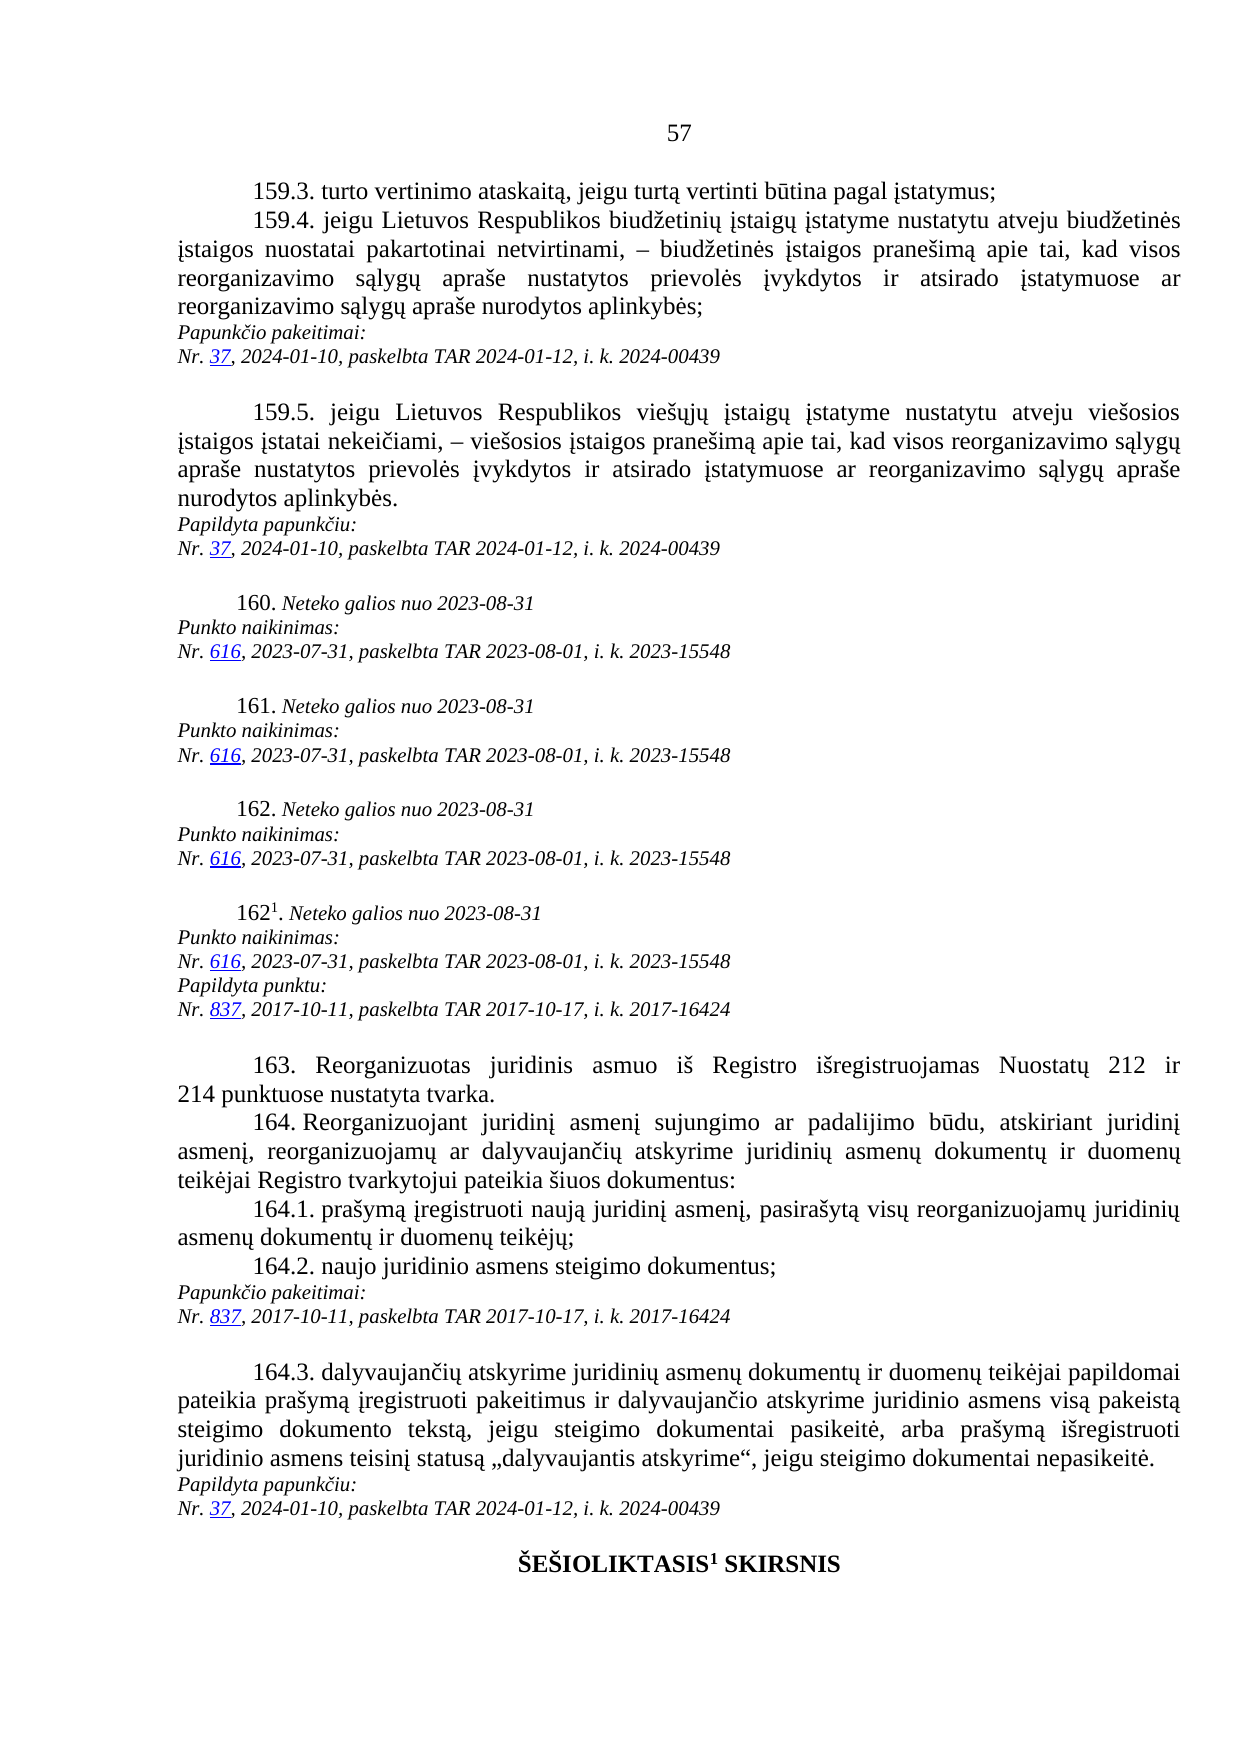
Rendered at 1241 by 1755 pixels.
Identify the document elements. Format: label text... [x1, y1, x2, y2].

text 160. Neteko galios nuo 2023-08-31 [177, 589, 1181, 615]
text Nr. 616, 2023-07-31, paskelbta TAR 2023-08-01, i. k. 2023-15548 [177, 742, 1181, 767]
text 164.2. naujo juridinio asmens steigimo dokumentus; [177, 1251, 1181, 1280]
text Punkto naikinimas: [177, 925, 1181, 949]
text 164.3. dalyvaujančių atskyrime juridinių asmenų dokumentų ir duomenų teikėjai papildomai pateikia prašymą įregistruoti pakeitimus ir dalyvaujančio atskyrime juridinio asmens visą pakeistą steigimo dokumento tekstą, jeigu steigimo dokumentai pasikeitė, arba prašymą išregistruoti juridinio asmens teisinį statusą „dalyvaujantis atskyrime“, jeigu steigimo dokumentai nepasikeitė. [177, 1357, 1181, 1472]
text 159.5. jeigu Lietuvos Respublikos viešųjų įstaigų įstatyme nustatytu atveju viešosios įstaigos įstatai nekeičiami, – viešosios įstaigos pranešimą apie tai, kad visos reorganizavimo sąlygų apraše nustatytos prievolės įvykdytos ir atsirado įstatymuose ar reorganizavimo sąlygų apraše nurodytos aplinkybės. [177, 397, 1181, 512]
text Punkto naikinimas: [177, 615, 1181, 639]
text ŠEŠIOLIKTASIS1 SKIRSNIS [177, 1549, 1181, 1577]
text 164.1. prašymą įregistruoti naują juridinį asmenį, pasirašytą visų reorganizuojamų juridinių asmenų dokumentų ir duomenų teikėjų; [177, 1194, 1181, 1251]
text Papunkčio pakeitimai: [177, 1280, 1181, 1304]
text Nr. 616, 2023-07-31, paskelbta TAR 2023-08-01, i. k. 2023-15548 [177, 846, 1181, 870]
text 163. Reorganizuotas juridinis asmuo iš Registro išregistruojamas Nuostatų 212 ir 214 punktuose nustatyta tvarka. [177, 1050, 1181, 1107]
text 162. Neteko galios nuo 2023-08-31 [177, 795, 1181, 822]
text 159.3. turto vertinimo ataskaitą, jeigu turtą vertinti būtina pagal įstatymus; [177, 176, 1181, 205]
text Nr. 37, 2024-01-10, paskelbta TAR 2024-01-12, i. k. 2024-00439 [177, 1496, 1181, 1520]
text 161. Neteko galios nuo 2023-08-31 [177, 692, 1181, 718]
text Papildyta punktu: [177, 973, 1181, 997]
text Nr. 837, 2017-10-11, paskelbta TAR 2017-10-17, i. k. 2017-16424 [177, 997, 1181, 1021]
text Papildyta papunkčiu: [177, 1472, 1181, 1496]
text Papunkčio pakeitimai: [177, 320, 1181, 344]
text Nr. 616, 2023-07-31, paskelbta TAR 2023-08-01, i. k. 2023-15548 [177, 639, 1181, 663]
text Punkto naikinimas: [177, 822, 1181, 846]
text 164. Reorganizuojant juridinį asmenį sujungimo ar padalijimo būdu, atskiriant juridinį asmenį, reorganizuojamų ar dalyvaujančių atskyrime juridinių asmenų dokumentų ir duomenų teikėjai Registro tvarkytojui pateikia šiuos dokumentus: [177, 1107, 1181, 1194]
text 159.4. jeigu Lietuvos Respublikos biudžetinių įstaigų įstatyme nustatytu atveju biudžetinės įstaigos nuostatai pakartotinai netvirtinami, – biudžetinės įstaigos pranešimą apie tai, kad visos reorganizavimo sąlygų apraše nustatytos prievolės įvykdytos ir atsirado įstatymuose ar reorganizavimo sąlygų apraše nurodytos aplinkybės; [177, 205, 1181, 320]
text 1621. Neteko galios nuo 2023-08-31 [177, 898, 1181, 925]
text Nr. 37, 2024-01-10, paskelbta TAR 2024-01-12, i. k. 2024-00439 [177, 536, 1181, 560]
text Nr. 837, 2017-10-11, paskelbta TAR 2017-10-17, i. k. 2017-16424 [177, 1304, 1181, 1328]
text Nr. 37, 2024-01-10, paskelbta TAR 2024-01-12, i. k. 2024-00439 [177, 344, 1181, 368]
text Nr. 616, 2023-07-31, paskelbta TAR 2023-08-01, i. k. 2023-15548 [177, 949, 1181, 973]
text Papildyta papunkčiu: [177, 512, 1181, 536]
text Punkto naikinimas: [177, 718, 1181, 742]
